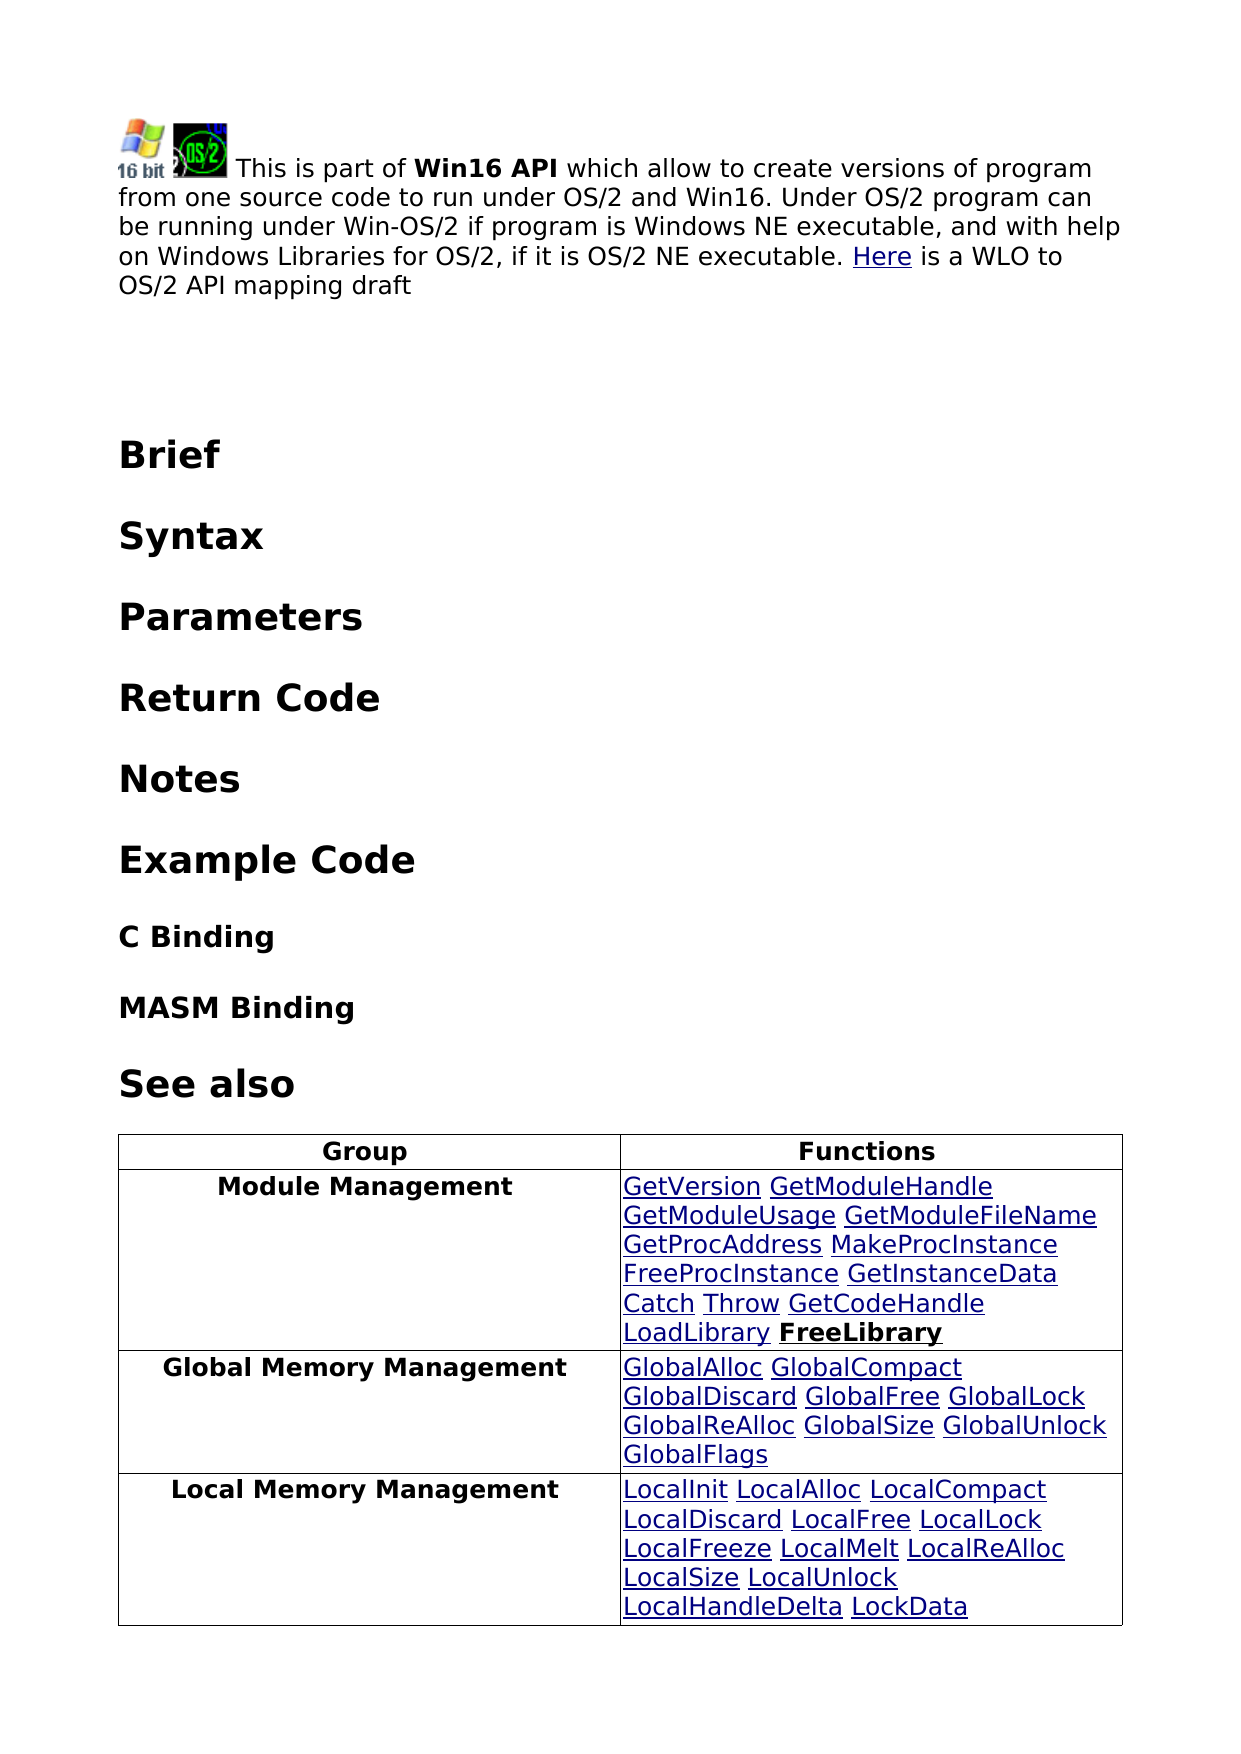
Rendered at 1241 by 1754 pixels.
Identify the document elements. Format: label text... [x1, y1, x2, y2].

subtitle See also [118, 1063, 1122, 1107]
subtitle Example Code [118, 839, 1122, 883]
subtitle Return Code [118, 677, 1122, 720]
subtitle MASM Binding [118, 992, 1122, 1026]
table_header Group [119, 1135, 620, 1169]
subtitle C Binding [118, 920, 1122, 954]
table_cell GetVersion GetModuleHandle GetModuleUsage GetModuleFileName GetProcAddress MakeProcInstance FreeProcInstance GetInstanceData Catch Throw GetCodeHandle LoadLibrary FreeLibrary [621, 1170, 1122, 1350]
picture [172, 122, 228, 178]
subtitle Parameters [118, 596, 1122, 639]
subtitle Brief [118, 433, 1122, 477]
table_cell GlobalAlloc GlobalCompact GlobalDiscard GlobalFree GlobalLock GlobalReAlloc GlobalSize GlobalUnlock GlobalFlags [621, 1351, 1122, 1473]
picture [118, 118, 166, 178]
table_header Functions [621, 1135, 1122, 1169]
table_cell Global Memory Management [119, 1351, 620, 1473]
text This is part of Win16 API which allow to create versions of program from one source code to run under OS/2 and Win16. Under OS/2 program can be running under Win-OS/2 if program is Windows NE executable, and with help on Windows Libraries for OS/2, if it is OS/2 NE executable. Here is a WLO to OS/2 API mapping draft [118, 118, 1122, 300]
table_cell Module Management [119, 1170, 620, 1350]
subtitle Syntax [118, 514, 1122, 558]
table_cell LocalInit LocalAlloc LocalCompact LocalDiscard LocalFree LocalLock LocalFreeze LocalMelt LocalReAlloc LocalSize LocalUnlock LocalHandleDelta LockData [621, 1474, 1122, 1624]
subtitle Notes [118, 758, 1122, 802]
table_cell Local Memory Management [119, 1474, 620, 1624]
